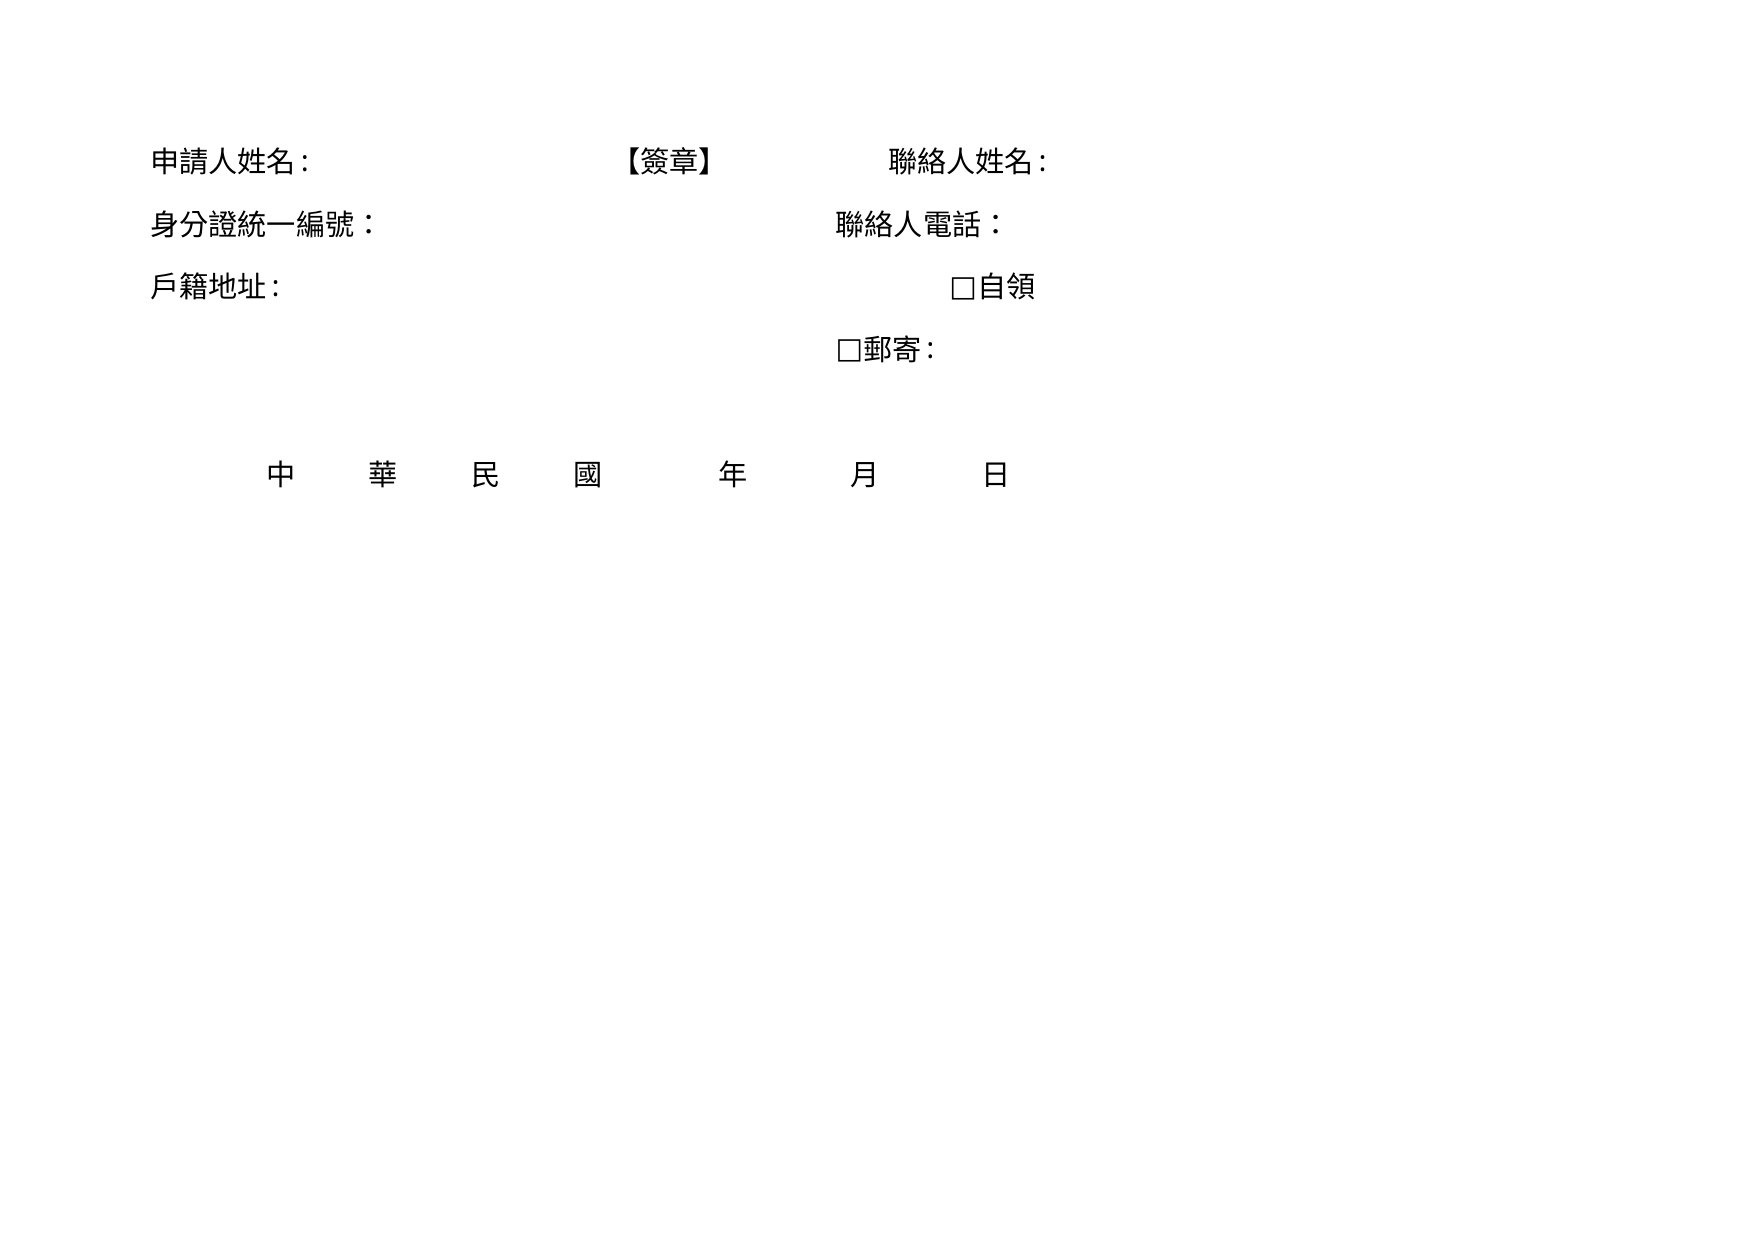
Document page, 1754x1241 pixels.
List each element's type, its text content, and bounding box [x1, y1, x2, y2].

text □郵寄: [150, 306, 1604, 368]
text 戶籍地址: □自領 [150, 243, 1604, 306]
text 身分證統一編號： 聯絡人電話： [150, 181, 1604, 243]
text 中 華 民 國 年 月 日 [150, 431, 1604, 493]
text 申請人姓名: 【簽章】 聯絡人姓名: [150, 118, 1604, 181]
